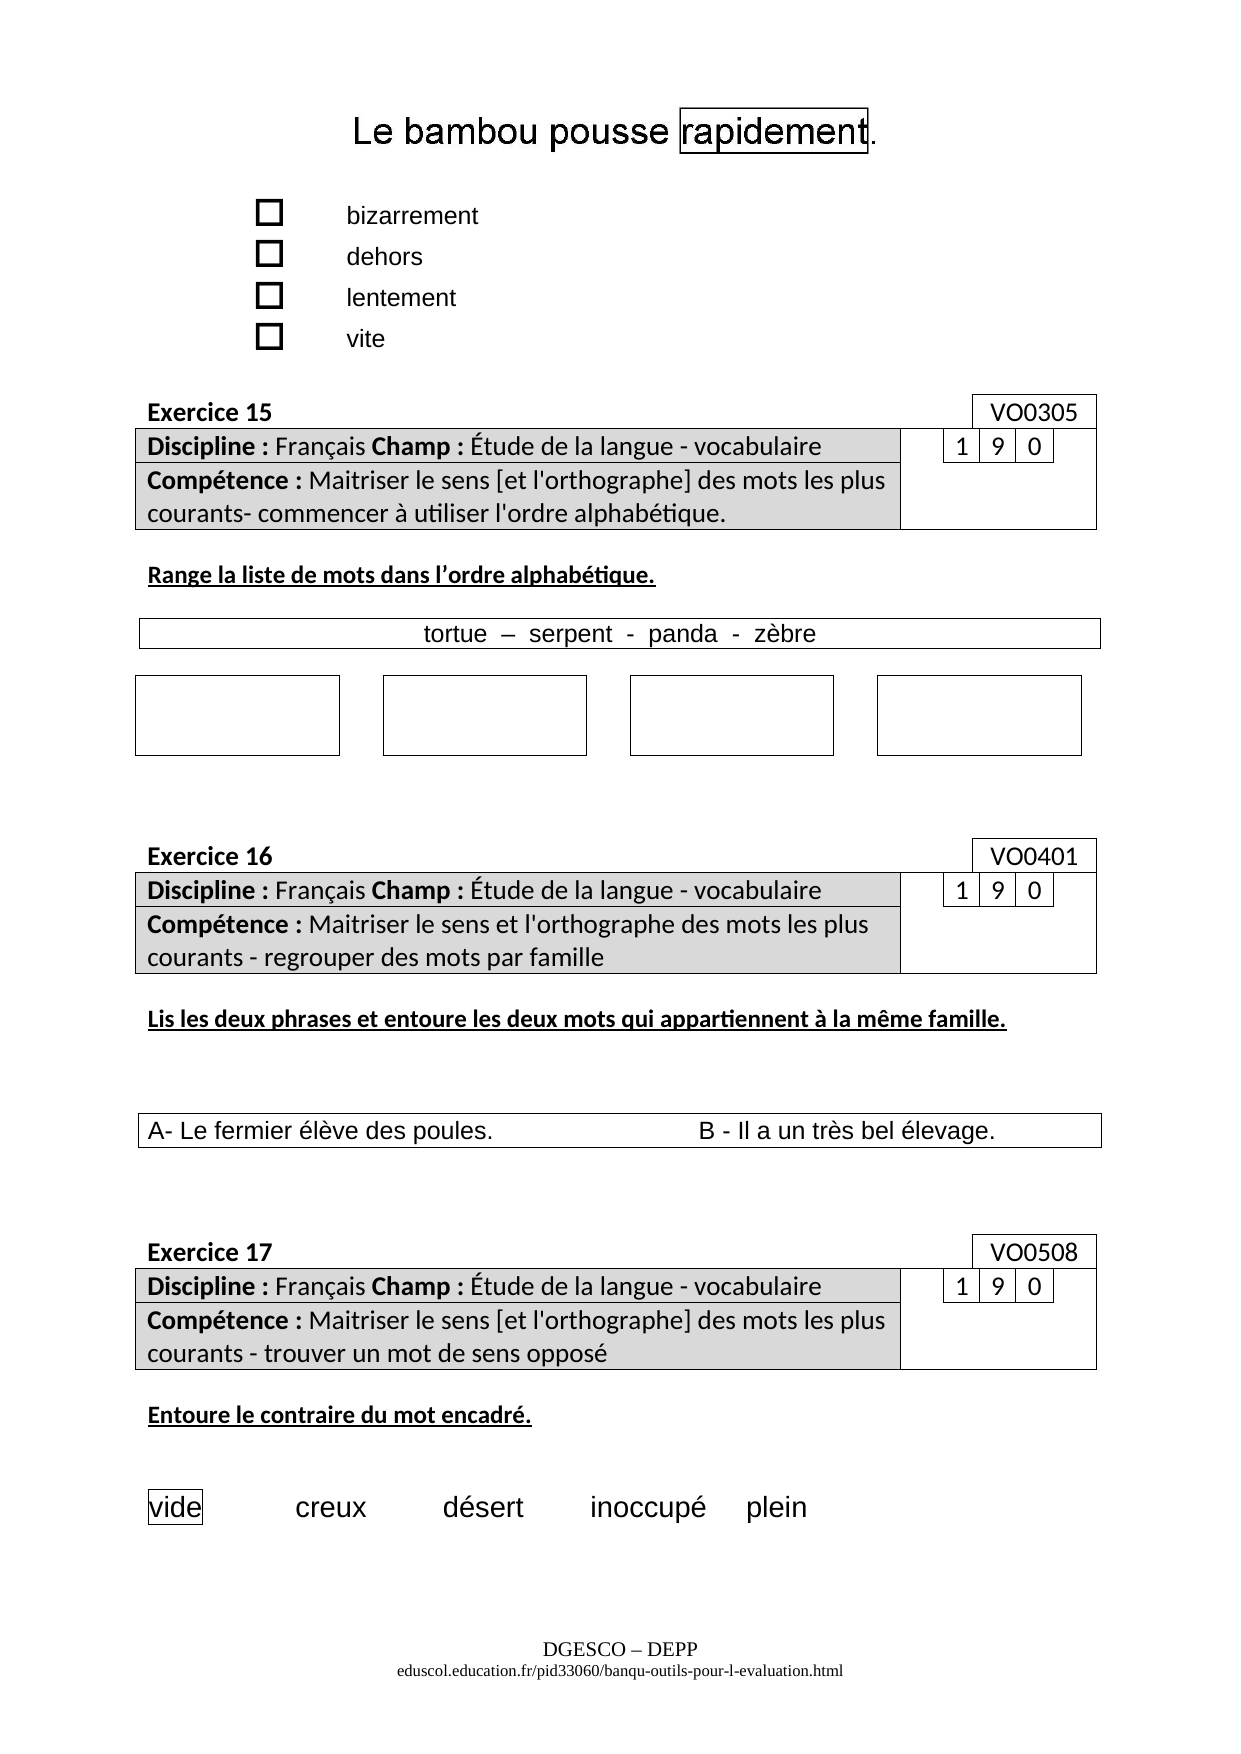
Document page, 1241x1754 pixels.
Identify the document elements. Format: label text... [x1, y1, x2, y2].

text Lis les deux phrases et entoure les deux mots qui appartiennent à la même famille. [148, 1003, 1093, 1034]
table_cell [136, 324, 204, 365]
table_header VO0305 [973, 395, 1096, 428]
text Entoure le contraire du mot encadré. [148, 1399, 1093, 1430]
table_cell dehors [335, 242, 1096, 283]
table_header Exercice 17 [136, 1234, 972, 1268]
table_header [834, 675, 877, 755]
table_header [384, 676, 586, 755]
table_header 1 [944, 1269, 979, 1302]
table_header 0 [1016, 873, 1053, 906]
table_header bizarrement [335, 201, 1096, 242]
table_cell lentement [335, 283, 1096, 324]
table_cell [901, 1269, 1096, 1369]
text creux désert inoccupé plein [203, 1489, 1093, 1525]
table_header VO0401 [973, 839, 1096, 872]
table_header 0 [1016, 429, 1053, 462]
table_cell  [204, 242, 335, 283]
text vide [149, 1490, 202, 1524]
table_header VO0508 [973, 1235, 1096, 1268]
table_header tortue – serpent - panda - zèbre [140, 619, 1100, 648]
table_cell [901, 429, 1096, 529]
table_header 0 [1016, 1269, 1053, 1302]
text A- Le fermier élève des poules. B - Il a un très bel élevage. [139, 1114, 1101, 1147]
table_cell [136, 242, 204, 283]
table_header [136, 201, 204, 242]
table_cell  [204, 283, 335, 324]
table_cell  [204, 324, 335, 365]
table_cell [136, 283, 204, 324]
table_cell Compétence : Maitriser le sens [et l'orthographe] des mots les plus courants- commencer à utiliser l'ordre alphabétique. [136, 463, 900, 529]
table_cell vite [335, 324, 1096, 365]
table_header Exercice 15 [136, 394, 972, 428]
table_cell Discipline : Français Champ : Étude de la langue - vocabulaire [136, 1269, 900, 1302]
table_header [878, 676, 1081, 755]
table_header 1 [944, 429, 979, 462]
table_header [587, 675, 630, 755]
table_cell Compétence : Maitriser le sens [et l'orthographe] des mots les plus courants - trouver un mot de sens opposé [136, 1303, 900, 1369]
table_cell Discipline : Français Champ : Étude de la langue - vocabulaire [136, 429, 900, 462]
table_header 9 [980, 429, 1015, 462]
table_cell [901, 873, 1096, 973]
text Range la liste de mots dans l’ordre alphabétique. [148, 559, 1093, 590]
table_header  [204, 201, 335, 242]
table_header 9 [980, 873, 1015, 906]
table_header 9 [980, 1269, 1015, 1302]
table_cell Discipline : Français Champ : Étude de la langue - vocabulaire [136, 873, 900, 906]
table_header 1 [944, 873, 979, 906]
table_cell Compétence : Maitriser le sens et l'orthographe des mots les plus courants - regrouper des mots par famille [136, 907, 900, 973]
table_header Exercice 16 [136, 838, 972, 872]
table_header [631, 676, 833, 755]
table_header [340, 675, 383, 755]
table_header [136, 676, 339, 755]
